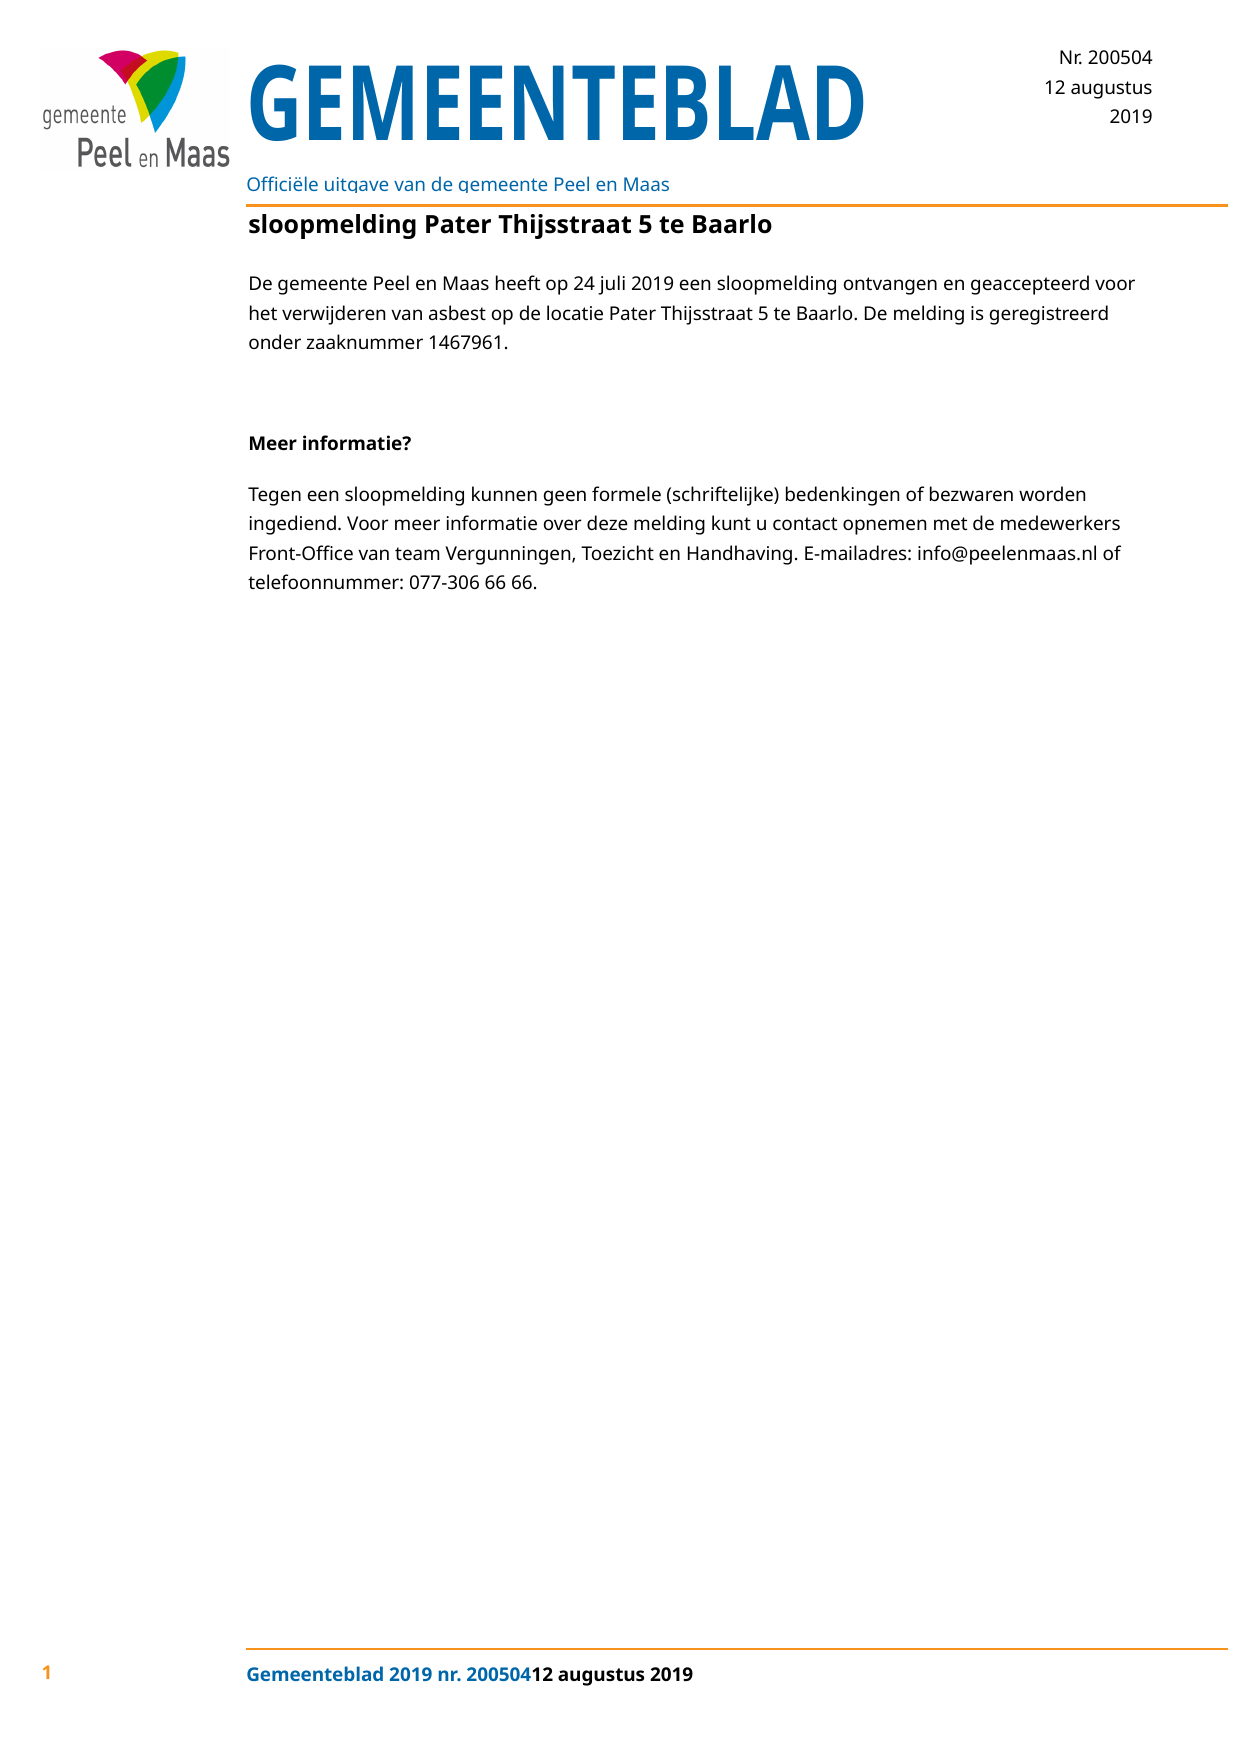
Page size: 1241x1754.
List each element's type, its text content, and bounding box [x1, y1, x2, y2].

text De gemeente Peel en Maas heeft op 24 juli 2019 een sloopmelding ontvangen en geaccepteerd voor het verwijderen van asbest op de locatie Pater Thijsstraat 5 te Baarlo. De melding is geregistreerd onder zaaknummer 1467961. [248, 270, 1152, 355]
text Meer informatie? [248, 430, 1152, 456]
picture [41, 47, 231, 172]
text sloopmelding Pater Thijsstraat 5 te Baarlo [248, 207, 1152, 241]
text Tegen een sloopmelding kunnen geen formele (schriftelijke) bedenkingen of bezwaren worden ingediend. Voor meer informatie over deze melding kunt u contact opnemen met de medewerkers Front-Office van team Vergunningen, Toezicht en Handhaving. E-mailadres: info@peelenmaas.nl of telefoonnummer: 077-306 66 66. [248, 481, 1152, 595]
